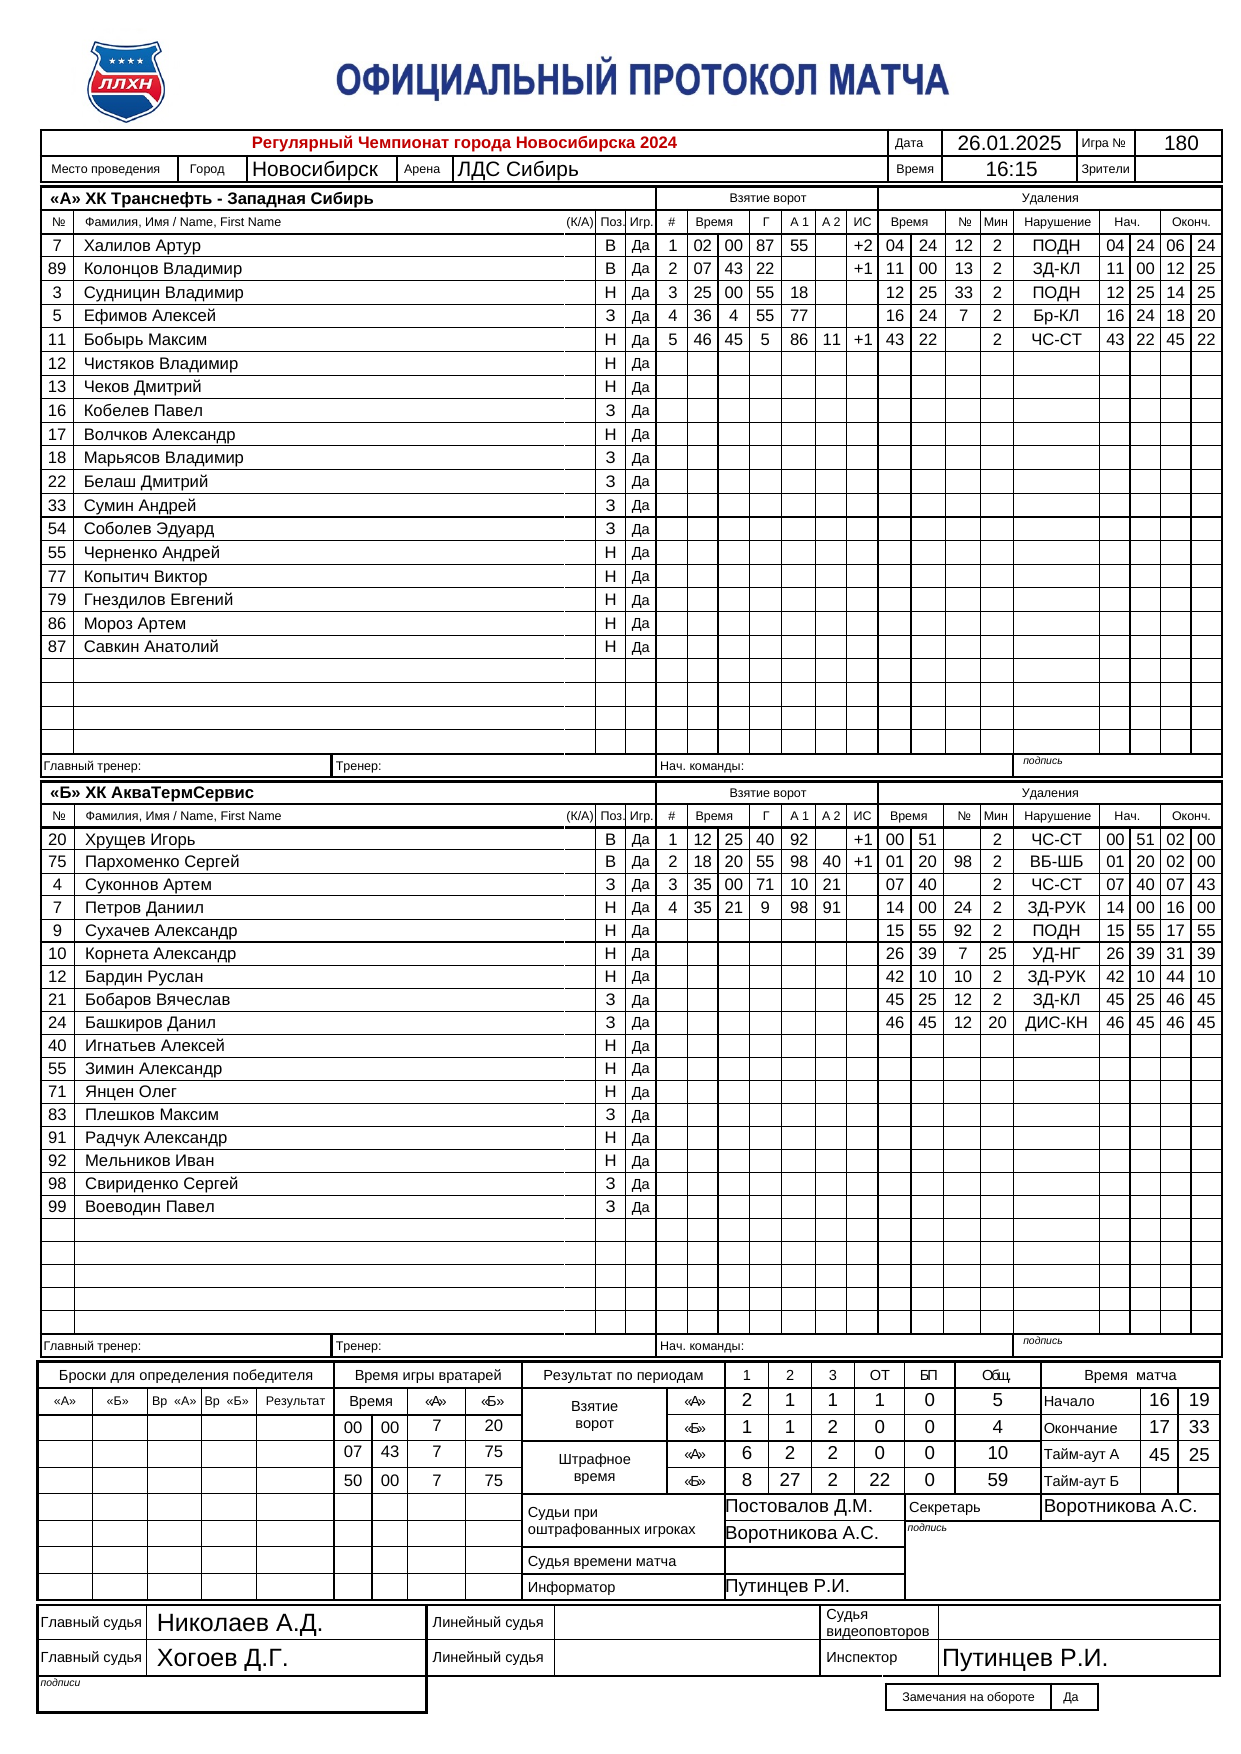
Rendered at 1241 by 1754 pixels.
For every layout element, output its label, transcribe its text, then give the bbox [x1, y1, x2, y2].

table_cell [847, 874, 877, 895]
table_cell подпись [906, 1522, 1219, 1599]
table_cell Башкиров Данил [75, 1012, 564, 1033]
table_cell [657, 541, 687, 564]
table_cell [782, 1242, 815, 1264]
table_cell [750, 989, 781, 1011]
table_cell Черненко Андрей [74, 541, 564, 564]
table_cell 2 [812, 1468, 854, 1493]
table_cell [39, 1494, 92, 1520]
table_cell 7 [408, 1416, 465, 1440]
table_cell 75 [42, 850, 74, 872]
table_cell 31 [1161, 943, 1190, 964]
table_cell [1100, 446, 1129, 469]
table_cell 89 [42, 257, 73, 280]
table_cell [257, 1468, 333, 1493]
table_cell [816, 281, 846, 303]
table_cell (К/А) [565, 211, 595, 233]
table_cell 21 [42, 989, 74, 1011]
table_cell [981, 1173, 1013, 1195]
table_cell [816, 966, 846, 987]
table_cell [981, 1058, 1013, 1079]
table_cell 45 [1161, 328, 1190, 351]
table_cell [879, 1104, 910, 1126]
table_cell [782, 446, 815, 469]
table_cell Время [335, 1389, 407, 1413]
table_cell [719, 518, 749, 540]
table_cell [847, 494, 877, 516]
table_cell [879, 1081, 910, 1103]
table_cell [847, 1012, 877, 1033]
table_cell [719, 423, 749, 445]
table_cell Время [688, 805, 749, 826]
table_cell [565, 966, 595, 987]
table_cell [1192, 588, 1221, 611]
table_cell 79 [42, 588, 73, 611]
table_cell [782, 943, 815, 964]
table_cell 26 [879, 943, 910, 964]
table_cell [782, 707, 815, 729]
table_cell [565, 636, 595, 658]
table_cell 2 [812, 1442, 854, 1467]
table_cell [1192, 1311, 1221, 1333]
table_cell [39, 1416, 92, 1440]
table_cell Н [596, 1127, 625, 1149]
table_cell 25 [1179, 1441, 1219, 1467]
table_cell 20 [1192, 305, 1221, 327]
table_cell Путинцев Р.И. [726, 1575, 904, 1599]
table_cell 12 [944, 989, 980, 1011]
table_cell 07 [688, 257, 717, 280]
table_cell # [657, 805, 687, 826]
table_cell [816, 1219, 846, 1241]
table_cell [257, 1441, 333, 1467]
table_cell Мороз Артем [74, 612, 564, 634]
table_cell [939, 1606, 1219, 1639]
table_cell [657, 1219, 687, 1241]
table_cell 3 [42, 281, 73, 303]
table_cell 17 [1161, 920, 1190, 941]
table_cell 40 [1131, 874, 1160, 895]
table_cell [816, 518, 846, 540]
table_cell [719, 1012, 749, 1033]
table_cell 7 [944, 943, 980, 964]
table_cell [879, 1242, 910, 1264]
table_cell [879, 683, 910, 706]
table_cell [466, 1547, 521, 1573]
table_cell 12 [879, 281, 910, 303]
table_cell [981, 1104, 1013, 1126]
table_cell 0 [905, 1415, 954, 1440]
table_cell Н [596, 541, 625, 564]
table_cell В [596, 235, 625, 256]
table_cell [1100, 352, 1129, 374]
table_cell Да [626, 446, 655, 469]
table_cell [626, 683, 655, 706]
table_header Взятие ворот [657, 783, 877, 803]
table_cell [202, 1547, 256, 1573]
table_cell подпись [1014, 755, 1221, 776]
table_cell 71 [42, 1081, 74, 1103]
table_cell [1100, 423, 1129, 445]
table_cell З [596, 305, 625, 327]
table_cell [1131, 612, 1160, 634]
table_cell [1192, 1058, 1221, 1079]
table_header Удаления [879, 783, 1221, 803]
table_cell Да [626, 376, 655, 398]
table_cell А 2 [816, 805, 846, 826]
table_cell [565, 659, 595, 682]
table_cell [565, 565, 595, 587]
table_cell 54 [42, 518, 73, 540]
table_cell [93, 1416, 147, 1440]
table_cell [847, 966, 877, 987]
table_cell [816, 446, 846, 469]
table_cell [1100, 541, 1129, 564]
table_cell [719, 707, 749, 729]
table_cell 7 [408, 1441, 465, 1467]
table_header «Б» ХК АкваТермСервис [42, 783, 655, 803]
table_cell [657, 707, 687, 729]
table_cell [565, 707, 595, 729]
table_cell Н [596, 352, 625, 374]
table_cell [1161, 1173, 1190, 1195]
table_cell [373, 1521, 407, 1546]
table_cell [946, 470, 980, 493]
table_cell [657, 1081, 687, 1103]
table_cell Пархоменко Сергей [75, 850, 564, 872]
table_cell [782, 730, 815, 753]
table_cell [816, 659, 846, 682]
table_cell [688, 1127, 717, 1149]
table_cell Да [626, 896, 655, 918]
table_cell [1014, 1081, 1099, 1103]
table_cell ИС [847, 805, 877, 826]
table_cell [816, 1012, 846, 1033]
table_cell [1161, 659, 1190, 682]
table_cell 00 [1192, 896, 1221, 918]
table_cell [981, 1219, 1013, 1241]
table_cell Тренер: [333, 1335, 655, 1356]
table_cell [719, 1081, 749, 1103]
table_cell 9 [750, 896, 781, 918]
table_cell [688, 1081, 717, 1103]
table_cell [1131, 376, 1160, 398]
table_cell [565, 1035, 595, 1057]
table_cell «Б» [93, 1389, 147, 1413]
table_cell 22 [750, 257, 781, 280]
table_cell 2 [981, 257, 1013, 280]
table_cell 20 [719, 850, 749, 872]
table_cell [719, 659, 749, 682]
table_cell [981, 683, 1013, 706]
table_cell 25 [719, 829, 749, 849]
table_cell [1192, 1127, 1221, 1149]
table_cell [428, 1677, 882, 1711]
table_cell «Б» [668, 1415, 724, 1440]
table_cell [42, 1242, 74, 1264]
table_cell [565, 1288, 595, 1310]
table_cell В [596, 257, 625, 280]
table_cell 87 [750, 235, 781, 256]
table_header БП [905, 1363, 954, 1387]
table_cell [657, 1196, 687, 1218]
table_cell [946, 446, 980, 469]
table_cell Да [626, 470, 655, 493]
table_cell [596, 659, 625, 682]
table_cell [719, 636, 749, 658]
table_cell 22 [42, 470, 73, 493]
table_cell 27 [769, 1468, 811, 1493]
table_cell [719, 588, 749, 611]
table_cell [750, 1127, 781, 1149]
table_cell [750, 659, 781, 682]
table_cell [981, 1196, 1013, 1218]
table_cell Время [879, 211, 945, 233]
table_cell [688, 588, 717, 611]
table_cell Савкин Анатолий [74, 636, 564, 658]
table_cell 35 [688, 874, 717, 895]
table_cell [148, 1547, 201, 1573]
table_cell Марьясов Владимир [74, 446, 564, 469]
table_cell В [596, 850, 625, 872]
table_cell [565, 588, 595, 611]
table_cell Фамилия, Имя / Name, First Name [75, 805, 565, 826]
table_cell [879, 1127, 910, 1149]
table_cell [912, 1081, 943, 1103]
table_cell 00 [335, 1416, 371, 1440]
table_cell 92 [782, 829, 815, 849]
table_cell [946, 636, 980, 658]
table_cell [1131, 1150, 1160, 1172]
table_cell [42, 1219, 74, 1241]
table_cell [847, 565, 877, 587]
table_cell 92 [944, 920, 980, 941]
table_cell 16 [1141, 1389, 1177, 1413]
table_cell Да [626, 399, 655, 422]
table_cell 2 [981, 235, 1013, 256]
table_cell [944, 1311, 980, 1333]
table_cell [946, 612, 980, 634]
table_cell Главный тренер: [42, 755, 330, 776]
table_cell [626, 707, 655, 729]
table_cell [657, 352, 687, 374]
table_cell 00 [1131, 896, 1160, 918]
table_cell Да [626, 352, 655, 374]
table_cell Сухачев Александр [75, 920, 564, 941]
table_cell [565, 352, 595, 374]
table_cell [750, 423, 781, 445]
table_cell [816, 1196, 846, 1218]
table_cell [847, 399, 877, 422]
table_cell [565, 874, 595, 895]
table_cell [688, 1173, 717, 1195]
table_cell Н [596, 588, 625, 611]
table_cell [1100, 1219, 1129, 1241]
table_cell 1 [769, 1389, 811, 1413]
table_cell [1100, 683, 1129, 706]
table_cell Время [879, 805, 943, 826]
table_cell 45 [719, 328, 749, 351]
table_cell [1014, 1035, 1099, 1057]
table_cell [1131, 541, 1160, 564]
table_cell Да [626, 281, 655, 303]
table_cell [688, 683, 717, 706]
table_cell [42, 730, 73, 753]
table_cell Игр. [626, 805, 655, 826]
table_cell [688, 1012, 717, 1033]
table_cell 00 [912, 896, 943, 918]
picture [5, 28, 1179, 129]
table_cell 98 [944, 850, 980, 872]
table_cell [1161, 1288, 1190, 1310]
table_cell Янцен Олег [75, 1081, 564, 1103]
table_cell Линейный судья [428, 1640, 554, 1675]
table_cell [93, 1521, 147, 1546]
table_cell 45 [1131, 1012, 1160, 1033]
table_cell [1161, 1058, 1190, 1079]
table_cell 16 [42, 399, 73, 422]
table_cell Воротникова А.С. [1042, 1495, 1219, 1520]
table_cell 0 [855, 1415, 904, 1440]
table_cell Секретарь [906, 1495, 1040, 1520]
table_cell 4 [657, 305, 687, 327]
table_cell [1014, 707, 1099, 729]
table_cell Главный судья [39, 1640, 146, 1675]
table_cell [1192, 1104, 1221, 1126]
table_cell 55 [42, 1058, 74, 1079]
table_cell 39 [912, 943, 943, 964]
table_cell [879, 1265, 910, 1287]
table_cell Судьи при оштрафованных игроках [523, 1495, 724, 1546]
table_cell [657, 1035, 687, 1057]
table_cell 0 [905, 1468, 954, 1493]
table_cell 00 [719, 874, 749, 895]
table_cell [946, 423, 980, 445]
table_cell [879, 352, 910, 374]
table_cell Путинцев Р.И. [939, 1640, 1219, 1675]
table_cell 43 [879, 328, 910, 351]
table_cell [816, 1035, 846, 1057]
table_cell [981, 470, 1013, 493]
table_cell 3 [657, 874, 687, 895]
table_cell [944, 1035, 980, 1057]
table_cell 00 [373, 1468, 407, 1493]
table_cell 14 [1161, 281, 1190, 303]
table_cell Да [626, 989, 655, 1011]
table_cell [1131, 707, 1160, 729]
table_cell [202, 1441, 256, 1467]
table_cell 22 [1131, 328, 1160, 351]
table_cell З [596, 470, 625, 493]
table_cell 59 [956, 1468, 1040, 1493]
table_cell 19 [1179, 1389, 1219, 1413]
table_cell Судья времени матча [523, 1548, 724, 1573]
table_cell [750, 1104, 781, 1126]
table_cell [912, 1242, 943, 1264]
table_cell [981, 1127, 1013, 1149]
table_cell Колонцов Владимир [74, 257, 564, 280]
table_cell Да [626, 1150, 655, 1172]
table_cell [879, 494, 910, 516]
table_cell [981, 1288, 1013, 1310]
table_cell Судницин Владимир [74, 281, 564, 303]
table_cell [912, 494, 945, 516]
table_cell [981, 352, 1013, 374]
table_cell [750, 1035, 781, 1057]
table_cell 04 [879, 235, 910, 256]
table_cell 0 [905, 1389, 954, 1413]
table_cell [1014, 659, 1099, 682]
table_cell [981, 1311, 1013, 1333]
table_cell [1192, 446, 1221, 469]
table_header Регулярный Чемпионат города Новосибирска 2024 [42, 131, 887, 155]
table_cell 91 [816, 896, 846, 918]
table_cell № [946, 211, 980, 233]
table_cell 46 [879, 1012, 910, 1033]
table_cell 16 [1161, 896, 1190, 918]
table_cell [750, 565, 781, 587]
table_cell [750, 730, 781, 753]
table_cell [782, 588, 815, 611]
table_cell [688, 920, 717, 941]
table_cell Да [626, 565, 655, 587]
table_cell [657, 1012, 687, 1033]
table_cell [565, 943, 595, 964]
table_cell [879, 1058, 910, 1079]
table_cell Тайм-аут Б [1042, 1468, 1140, 1493]
table_cell [74, 683, 564, 706]
table_cell [626, 1242, 655, 1264]
table_cell [1131, 1127, 1160, 1149]
table_cell 55 [912, 920, 943, 941]
table_cell 07 [1100, 874, 1129, 895]
table_cell [1192, 1081, 1221, 1103]
table_cell [1192, 352, 1221, 374]
table_cell Н [596, 896, 625, 918]
table_cell Н [596, 565, 625, 587]
table_cell Поз. [596, 211, 625, 233]
table_cell 00 [1192, 829, 1221, 849]
table_header Взятие ворот [657, 188, 877, 209]
table_cell [565, 305, 595, 327]
table_cell [1192, 1196, 1221, 1218]
table_cell ЧС-СТ [1014, 328, 1099, 351]
table_cell [719, 1173, 749, 1195]
table_cell [946, 541, 980, 564]
table_cell «А» [668, 1442, 724, 1467]
table_cell [657, 518, 687, 540]
table_cell Вр «Б» [202, 1389, 256, 1413]
table_cell 20 [42, 829, 74, 849]
table_cell [565, 1173, 595, 1195]
table_cell 10 [42, 943, 74, 964]
table_cell [466, 1574, 521, 1599]
table_cell Да [626, 612, 655, 634]
table_cell [688, 446, 717, 469]
table_cell [816, 494, 846, 516]
table_cell [782, 1035, 815, 1057]
table_cell [1161, 494, 1190, 516]
table_cell [1014, 612, 1099, 634]
table_cell [782, 1150, 815, 1172]
table_cell [1131, 1104, 1160, 1126]
table_cell [847, 1173, 877, 1195]
table_cell [1161, 683, 1190, 706]
table_cell [847, 943, 877, 964]
table_cell [847, 683, 877, 706]
table_cell [750, 683, 781, 706]
table_cell Окончание [1042, 1415, 1140, 1440]
table_cell [657, 1127, 687, 1149]
table_cell 00 [879, 829, 910, 849]
table_header Удаления [879, 188, 1221, 209]
table_cell [657, 494, 687, 516]
table_cell [719, 494, 749, 516]
table_cell [1100, 1311, 1129, 1333]
table_cell [782, 1265, 815, 1287]
table_cell [816, 829, 846, 849]
table_cell 98 [782, 850, 815, 872]
table_cell [1161, 730, 1190, 753]
table_cell Главный тренер: [42, 1335, 330, 1356]
table_cell 11 [42, 328, 73, 351]
table_cell [816, 399, 846, 422]
table_cell [1192, 730, 1221, 753]
table_cell [912, 1035, 943, 1057]
table_cell 3 [657, 281, 687, 303]
table_cell [75, 1265, 564, 1287]
table_cell 2 [981, 966, 1013, 987]
table_cell [688, 1150, 717, 1172]
table_cell [42, 659, 73, 682]
table_cell Нарушение [1014, 805, 1099, 826]
table_cell [1192, 541, 1221, 564]
table_cell [946, 328, 980, 351]
table_cell [944, 1219, 980, 1241]
table_cell ЧС-СТ [1014, 874, 1099, 895]
table_cell [1100, 1173, 1129, 1195]
table_cell [466, 1494, 521, 1520]
table_cell 2 [981, 305, 1013, 327]
table_cell [944, 1127, 980, 1149]
table_cell [816, 1242, 846, 1264]
table_cell [816, 1288, 846, 1310]
table_cell [1100, 518, 1129, 540]
table_cell [1161, 1150, 1190, 1172]
table_cell 7 [408, 1468, 465, 1493]
table_cell [74, 707, 564, 729]
table_cell «Б» [668, 1468, 724, 1493]
table_cell 43 [373, 1441, 407, 1467]
table_cell [596, 1242, 625, 1264]
table_cell 17 [1141, 1415, 1177, 1440]
table_cell 7 [946, 305, 980, 327]
table_header 180 [1136, 131, 1221, 155]
table_cell [782, 1012, 815, 1033]
table_cell [879, 1288, 910, 1310]
table_cell Нач. [1100, 211, 1160, 233]
table_cell [1192, 659, 1221, 682]
table_cell 04 [1100, 235, 1129, 256]
table_cell [816, 730, 846, 753]
table_cell [719, 446, 749, 469]
table_cell # [657, 211, 687, 233]
table_cell [816, 305, 846, 327]
table_cell [688, 1311, 717, 1333]
table_cell 20 [466, 1416, 521, 1440]
table_cell [782, 683, 815, 706]
table_cell [847, 1127, 877, 1149]
table_cell [565, 423, 595, 445]
table_cell Да [626, 328, 655, 351]
table_cell [946, 730, 980, 753]
table_cell З [596, 518, 625, 540]
table_cell [75, 1311, 564, 1333]
table_cell Место проведения [42, 157, 177, 181]
table_cell 87 [42, 636, 73, 658]
table_cell № [42, 805, 74, 826]
table_cell [257, 1494, 333, 1520]
table_cell [1192, 707, 1221, 729]
table_cell [657, 399, 687, 422]
table_cell 25 [1192, 257, 1221, 280]
table_cell 43 [1192, 874, 1221, 895]
table_cell [879, 1196, 910, 1218]
table_cell [750, 920, 781, 941]
table_cell Н [596, 966, 625, 987]
table_cell [981, 1265, 1013, 1287]
table_cell [565, 1196, 595, 1218]
table_cell [719, 1196, 749, 1218]
table_cell 16:15 [943, 157, 1076, 181]
table_cell 1 [726, 1415, 768, 1440]
table_cell 50 [335, 1468, 371, 1493]
table_cell [847, 730, 877, 753]
table_cell [719, 399, 749, 422]
table_cell 45 [912, 1012, 943, 1033]
table_cell [750, 518, 781, 540]
table_cell [912, 1311, 943, 1333]
table_cell [912, 376, 945, 398]
table_cell [816, 423, 846, 445]
table_cell 2 [657, 257, 687, 280]
table_cell З [596, 1104, 625, 1126]
table_cell [688, 659, 717, 682]
table_cell [816, 1058, 846, 1079]
table_cell Бардин Руслан [75, 966, 564, 987]
table_cell [981, 565, 1013, 587]
table_cell [1161, 1127, 1190, 1149]
table_cell ЗД-КЛ [1014, 257, 1099, 280]
table_cell [1014, 1196, 1099, 1218]
table_cell 07 [335, 1441, 371, 1467]
table_cell [1161, 541, 1190, 564]
table_cell [750, 1288, 781, 1310]
table_cell [847, 352, 877, 374]
table_cell 43 [1100, 328, 1129, 351]
table_cell [944, 874, 980, 895]
table_cell [408, 1521, 465, 1546]
table_cell Нач. команды: [657, 755, 1012, 776]
table_cell [657, 989, 687, 1011]
table_cell [750, 541, 781, 564]
table_cell [946, 518, 980, 540]
table_cell [912, 541, 945, 564]
table_cell Мин [981, 805, 1013, 826]
table_cell [565, 612, 595, 634]
table_cell [1100, 565, 1129, 587]
table_cell 77 [42, 565, 73, 587]
table_cell [1100, 1265, 1129, 1287]
table_cell [1179, 1468, 1219, 1493]
table_cell [944, 1058, 980, 1079]
table_cell 46 [688, 328, 717, 351]
table_cell [1192, 399, 1221, 422]
table_cell [626, 1219, 655, 1241]
table_cell 20 [981, 1012, 1013, 1033]
table_cell ПОДН [1014, 920, 1099, 941]
table_cell [1100, 1150, 1129, 1172]
table_cell [719, 565, 749, 587]
table_cell 15 [1100, 920, 1129, 941]
table_cell Да [626, 518, 655, 540]
table_cell [981, 1035, 1013, 1057]
table_cell [257, 1574, 333, 1599]
table_cell [981, 707, 1013, 729]
table_cell [565, 989, 595, 1011]
table_cell [1100, 612, 1129, 634]
table_cell Нач. [1100, 805, 1160, 826]
table_cell [782, 399, 815, 422]
table_cell [93, 1574, 147, 1599]
table_cell [816, 1265, 846, 1287]
table_cell [657, 1104, 687, 1126]
table_cell УД-НГ [1014, 943, 1099, 964]
table_cell [565, 1058, 595, 1079]
table_cell [981, 588, 1013, 611]
table_cell Воротникова А.С. [726, 1521, 904, 1546]
table_cell [657, 565, 687, 587]
table_cell [816, 943, 846, 964]
table_cell [912, 659, 945, 682]
table_cell [750, 1242, 781, 1264]
table_cell 55 [42, 541, 73, 564]
table_cell [847, 659, 877, 682]
table_cell Результат [257, 1389, 333, 1413]
table_cell 18 [1161, 305, 1190, 327]
table_cell [944, 1242, 980, 1264]
table_cell [750, 1219, 781, 1241]
table_cell [565, 257, 595, 280]
table_cell [912, 518, 945, 540]
table_cell [847, 1058, 877, 1079]
table_cell [883, 1677, 1220, 1681]
table_cell [93, 1441, 147, 1467]
table_header Замечания на обороте [887, 1685, 1050, 1709]
table_cell 40 [912, 874, 943, 895]
table_cell 55 [1192, 920, 1221, 941]
table_cell [688, 423, 717, 445]
table_cell Да [626, 541, 655, 564]
table_cell [1131, 636, 1160, 658]
table_cell 44 [1161, 966, 1190, 987]
table_cell 18 [782, 281, 815, 303]
table_cell Тренер: [333, 755, 655, 776]
table_cell [565, 1127, 595, 1149]
table_cell 21 [719, 896, 749, 918]
table_cell [782, 470, 815, 493]
table_cell [42, 1288, 74, 1310]
table_cell [879, 612, 910, 634]
table_cell [93, 1494, 147, 1520]
table_cell 15 [879, 920, 910, 941]
table_cell [750, 1265, 781, 1287]
table_cell Арена [398, 157, 452, 181]
table_cell +1 [847, 328, 877, 351]
table_cell Н [596, 920, 625, 941]
table_cell Да [626, 588, 655, 611]
table_cell 6 [726, 1442, 768, 1467]
table_cell Белаш Дмитрий [74, 470, 564, 493]
table_cell [719, 1242, 749, 1264]
table_cell Н [596, 281, 625, 303]
table_header Результат по периодам [523, 1363, 724, 1387]
table_cell [1131, 1311, 1160, 1333]
table_cell [981, 1081, 1013, 1103]
table_cell [1192, 1219, 1221, 1241]
table_cell Мин [981, 211, 1013, 233]
table_cell [565, 683, 595, 706]
table_cell Хогоев Д.Г. [147, 1640, 425, 1675]
table_cell Судья видеоповторов [821, 1606, 938, 1639]
table_cell [816, 565, 846, 587]
table_cell Воеводин Павел [75, 1196, 564, 1218]
table_cell [782, 989, 815, 1011]
table_cell [944, 1265, 980, 1287]
table_cell Да [626, 1058, 655, 1079]
table_cell Хрущев Игорь [75, 829, 564, 849]
table_cell 10 [956, 1442, 1040, 1467]
table_cell [408, 1494, 465, 1520]
table_cell [1161, 446, 1190, 469]
table_cell Зрители [1078, 157, 1134, 181]
table_cell Г [750, 211, 781, 233]
table_cell [688, 1058, 717, 1079]
table_cell 00 [373, 1416, 407, 1440]
table_cell З [596, 874, 625, 895]
table_cell 33 [1179, 1415, 1219, 1440]
table_cell [1014, 494, 1099, 516]
table_cell 13 [946, 257, 980, 280]
table_cell [688, 966, 717, 987]
table_cell [688, 1219, 717, 1241]
table_cell [782, 257, 815, 280]
table_cell [657, 659, 687, 682]
table_cell 01 [879, 850, 910, 872]
table_cell 4 [42, 874, 74, 895]
table_cell 33 [42, 494, 73, 516]
table_cell Вр «А» [148, 1389, 201, 1413]
table_cell [1192, 1173, 1221, 1195]
table_cell [719, 683, 749, 706]
table_cell [782, 966, 815, 987]
table_cell Да [626, 1104, 655, 1126]
table_cell [1161, 352, 1190, 374]
table_cell [1014, 1242, 1099, 1264]
table_cell [912, 1058, 943, 1079]
table_cell [688, 376, 717, 398]
table_cell 55 [750, 281, 781, 303]
table_cell 42 [879, 966, 910, 987]
table_cell [688, 541, 717, 564]
table_cell [1014, 683, 1099, 706]
table_cell Сумин Андрей [74, 494, 564, 516]
table_cell Линейный судья [428, 1606, 554, 1639]
table_cell [782, 376, 815, 398]
table_cell [981, 659, 1013, 682]
table_cell [879, 1219, 910, 1241]
table_cell [879, 730, 910, 753]
table_cell [596, 1288, 625, 1310]
table_cell [1192, 1242, 1221, 1264]
table_cell [1014, 1265, 1099, 1287]
table_cell [1161, 518, 1190, 540]
table_cell 12 [946, 235, 980, 256]
table_cell ВБ-ШБ [1014, 850, 1099, 872]
table_cell Н [596, 376, 625, 398]
table_cell ЗД-РУК [1014, 896, 1099, 918]
table_cell 12 [1161, 257, 1190, 280]
table_cell [782, 1219, 815, 1241]
table_cell 1 [657, 235, 687, 256]
table_cell [719, 470, 749, 493]
table_cell [1100, 707, 1129, 729]
table_cell 24 [944, 896, 980, 918]
table_cell Тайм-аут А [1042, 1441, 1140, 1467]
table_cell [750, 588, 781, 611]
table_cell [816, 235, 846, 256]
table_cell [148, 1416, 201, 1440]
table_cell Да [626, 235, 655, 256]
table_cell [879, 1311, 910, 1333]
table_cell [912, 470, 945, 493]
table_cell [555, 1640, 819, 1675]
table_cell [879, 518, 910, 540]
table_cell [1131, 565, 1160, 587]
table_cell [148, 1574, 201, 1599]
table_cell [257, 1521, 333, 1546]
table_cell 39 [1131, 943, 1160, 964]
table_cell [657, 1311, 687, 1333]
table_cell подписи [39, 1677, 425, 1711]
table_cell [847, 920, 877, 941]
table_cell [1100, 470, 1129, 493]
table_cell [565, 896, 595, 918]
table_cell [944, 1196, 980, 1218]
table_cell [816, 588, 846, 611]
table_cell [1014, 541, 1099, 564]
table_cell 33 [946, 281, 980, 303]
table_cell [688, 1035, 717, 1057]
table_cell 12 [688, 829, 717, 849]
table_cell [912, 1265, 943, 1287]
table_header 2 [769, 1363, 811, 1387]
table_cell Да [626, 1127, 655, 1149]
table_cell Поз. [596, 805, 625, 826]
table_header Да [1052, 1685, 1097, 1709]
table_cell [1192, 636, 1221, 658]
table_cell 25 [1131, 989, 1160, 1011]
table_cell [1131, 1196, 1160, 1218]
table_cell [1014, 588, 1099, 611]
table_cell 77 [782, 305, 815, 327]
table_cell Да [626, 1196, 655, 1218]
table_cell [1192, 565, 1221, 587]
table_cell [1131, 1288, 1160, 1310]
table_cell Н [596, 1035, 625, 1057]
table_cell подпись [1014, 1335, 1221, 1356]
table_cell [847, 1150, 877, 1172]
table_cell [657, 446, 687, 469]
table_cell 2 [981, 874, 1013, 895]
table_cell [1100, 376, 1129, 398]
table_cell Главный судья [39, 1606, 146, 1639]
table_cell 42 [1100, 966, 1129, 987]
table_cell 46 [1161, 1012, 1190, 1033]
table_cell [879, 659, 910, 682]
table_cell [816, 1127, 846, 1149]
table_cell 25 [912, 989, 943, 1011]
table_cell [1014, 565, 1099, 587]
table_cell [1131, 1219, 1160, 1241]
table_header Время матча [1042, 1363, 1219, 1387]
table_cell [1161, 1311, 1190, 1333]
table_cell [657, 588, 687, 611]
table_cell [657, 943, 687, 964]
table_cell [688, 518, 717, 540]
table_cell [912, 399, 945, 422]
table_cell 25 [1131, 281, 1160, 303]
table_cell 21 [816, 874, 846, 895]
table_cell 46 [1100, 1012, 1129, 1033]
table_cell Да [626, 494, 655, 516]
table_cell ЗД-КЛ [1014, 989, 1099, 1011]
table_cell [1014, 1311, 1099, 1333]
table_cell [688, 989, 717, 1011]
table_cell Да [626, 257, 655, 280]
table_cell [879, 1173, 910, 1195]
table_cell З [596, 1196, 625, 1218]
table_cell [946, 588, 980, 611]
table_cell [565, 730, 595, 753]
table_cell [847, 518, 877, 540]
table_cell З [596, 494, 625, 516]
table_cell [657, 683, 687, 706]
table_cell [1014, 423, 1099, 445]
table_cell [657, 1288, 687, 1310]
table_cell [148, 1468, 201, 1493]
table_cell 17 [42, 423, 73, 445]
table_cell Н [596, 1081, 625, 1103]
table_cell 0 [905, 1442, 954, 1467]
table_cell 71 [750, 874, 781, 895]
table_header «А» ХК Транснефть - Западная Сибирь [42, 188, 655, 209]
table_cell [847, 541, 877, 564]
table_cell Нач. команды: [657, 1335, 1012, 1356]
table_cell [408, 1574, 465, 1599]
table_cell 14 [879, 896, 910, 918]
table_cell +1 [847, 850, 877, 872]
table_cell [688, 494, 717, 516]
table_cell З [596, 1012, 625, 1033]
table_cell 5 [657, 328, 687, 351]
table_cell [782, 636, 815, 658]
table_cell [879, 541, 910, 564]
table_cell [1100, 399, 1129, 422]
table_cell [981, 636, 1013, 658]
table_cell [75, 1288, 564, 1310]
table_cell [816, 1173, 846, 1195]
table_cell [719, 541, 749, 564]
table_cell [1192, 1265, 1221, 1287]
table_cell 92 [42, 1150, 74, 1172]
table_cell [93, 1547, 147, 1573]
table_cell 10 [782, 874, 815, 895]
table_cell З [596, 1173, 625, 1195]
table_cell [1014, 1058, 1099, 1079]
table_cell [750, 1173, 781, 1195]
table_cell 18 [688, 850, 717, 872]
table_cell [1192, 612, 1221, 634]
table_cell [847, 1311, 877, 1333]
table_cell [847, 1196, 877, 1218]
table_cell ИС [847, 211, 877, 233]
table_cell 7 [42, 235, 73, 256]
table_cell [596, 683, 625, 706]
table_cell [1161, 636, 1190, 658]
table_cell [912, 1288, 943, 1310]
table_header Игра № [1078, 131, 1134, 155]
table_cell [719, 1311, 749, 1333]
table_cell [565, 1265, 595, 1287]
table_cell Копытич Виктор [74, 565, 564, 587]
table_cell 22 [1192, 328, 1221, 351]
table_cell 10 [1192, 966, 1221, 987]
table_cell [847, 989, 877, 1011]
table_cell Да [626, 1035, 655, 1057]
table_cell [879, 423, 910, 445]
table_cell [750, 446, 781, 469]
table_cell [335, 1494, 371, 1520]
table_cell 24 [1192, 235, 1221, 256]
table_cell [719, 352, 749, 374]
table_cell [688, 1265, 717, 1287]
table_cell 16 [1100, 305, 1129, 327]
table_cell [1131, 1035, 1160, 1057]
table_cell [688, 565, 717, 587]
table_cell [657, 1150, 687, 1172]
table_cell [1161, 612, 1190, 634]
table_cell [688, 730, 717, 753]
table_cell Игнатьев Алексей [75, 1035, 564, 1057]
table_cell [847, 1288, 877, 1310]
table_cell Время [889, 157, 941, 181]
table_cell З [596, 989, 625, 1011]
table_cell [202, 1521, 256, 1546]
table_cell [1161, 376, 1190, 398]
table_cell [847, 281, 877, 303]
table_cell [1131, 1081, 1160, 1103]
table_cell 02 [1161, 829, 1190, 849]
table_cell Да [626, 874, 655, 895]
table_cell [657, 1173, 687, 1195]
table_cell [565, 376, 595, 398]
table_cell [782, 494, 815, 516]
table_cell 2 [981, 896, 1013, 918]
table_cell 4 [956, 1415, 1040, 1440]
table_cell [1192, 1150, 1221, 1172]
table_cell [719, 920, 749, 941]
table_cell [912, 352, 945, 374]
table_header 1 [726, 1363, 768, 1387]
table_cell [946, 399, 980, 422]
table_cell [1141, 1468, 1177, 1493]
table_cell [565, 470, 595, 493]
table_cell Н [596, 612, 625, 634]
table_cell [816, 1104, 846, 1126]
table_cell Бобаров Вячеслав [75, 989, 564, 1011]
table_cell [657, 376, 687, 398]
table_cell [1131, 1058, 1160, 1079]
table_cell 9 [42, 920, 74, 941]
table_cell [946, 565, 980, 587]
table_cell [782, 1081, 815, 1103]
table_cell 10 [912, 966, 943, 987]
table_cell [42, 1311, 74, 1333]
table_cell [93, 1468, 147, 1493]
table_cell 2 [657, 850, 687, 872]
table_cell [1131, 518, 1160, 540]
table_cell Корнета Александр [75, 943, 564, 964]
table_cell 00 [719, 281, 749, 303]
table_cell [74, 659, 564, 682]
table_cell [565, 1311, 595, 1333]
table_cell [782, 1173, 815, 1195]
table_cell [626, 1311, 655, 1333]
table_cell 46 [1161, 989, 1190, 1011]
table_cell [565, 518, 595, 540]
table_cell 55 [1131, 920, 1160, 941]
table_cell [1161, 1265, 1190, 1287]
table_cell [847, 588, 877, 611]
table_cell [847, 446, 877, 469]
table_cell +1 [847, 829, 877, 849]
table_cell [1100, 1081, 1129, 1103]
table_cell [42, 707, 73, 729]
table_cell [1161, 565, 1190, 587]
table_cell 22 [855, 1468, 904, 1493]
table_cell 2 [981, 328, 1013, 351]
table_cell [750, 943, 781, 964]
table_cell Н [596, 423, 625, 445]
table_cell 45 [1141, 1441, 1177, 1467]
table_cell 2 [981, 920, 1013, 941]
table_cell [847, 1242, 877, 1264]
table_cell [847, 1081, 877, 1103]
table_cell [688, 1104, 717, 1126]
table_cell [373, 1494, 407, 1520]
table_cell [912, 707, 945, 729]
table_cell [657, 730, 687, 753]
table_cell [782, 423, 815, 445]
table_cell [782, 1288, 815, 1310]
table_cell [782, 612, 815, 634]
table_cell 55 [750, 305, 781, 327]
table_cell Взятие ворот [523, 1389, 666, 1440]
table_cell 2 [981, 829, 1013, 849]
table_cell 25 [1192, 281, 1221, 303]
table_cell 5 [42, 305, 73, 327]
table_cell [1161, 1081, 1190, 1103]
table_cell [565, 1012, 595, 1033]
table_cell Да [626, 920, 655, 941]
table_cell [657, 920, 687, 941]
table_header Броски для определения победителя [39, 1363, 333, 1387]
table_cell [912, 636, 945, 658]
table_cell Да [626, 423, 655, 445]
table_cell Бобырь Максим [74, 328, 564, 351]
table_cell Мельников Иван [75, 1150, 564, 1172]
table_cell 2 [812, 1415, 854, 1440]
table_cell [719, 1127, 749, 1149]
table_cell [981, 730, 1013, 753]
table_cell [946, 707, 980, 729]
table_cell [726, 1548, 904, 1573]
table_cell [202, 1574, 256, 1599]
table_cell 11 [879, 257, 910, 280]
table_cell [782, 1104, 815, 1126]
table_cell [1014, 1288, 1099, 1310]
table_cell [42, 683, 73, 706]
table_cell Фамилия, Имя / Name, First Name [74, 211, 565, 233]
table_cell Халилов Артур [74, 235, 564, 256]
table_cell [750, 352, 781, 374]
table_cell ПОДН [1014, 235, 1099, 256]
table_cell [565, 281, 595, 303]
table_cell Да [626, 1173, 655, 1195]
table_cell [1014, 1150, 1099, 1172]
table_cell [981, 399, 1013, 422]
table_cell [847, 305, 877, 327]
table_cell [1131, 494, 1160, 516]
table_cell [816, 1150, 846, 1172]
table_cell [1014, 352, 1099, 374]
table_cell [1100, 1127, 1129, 1149]
table_cell А 1 [782, 805, 815, 826]
table_cell [1161, 588, 1190, 611]
table_cell [847, 636, 877, 658]
table_cell [1161, 1104, 1190, 1126]
table_cell [1192, 376, 1221, 398]
table_cell Радчук Александр [75, 1127, 564, 1149]
table_cell 25 [688, 281, 717, 303]
table_cell № [944, 805, 980, 826]
table_cell [626, 659, 655, 682]
table_cell [1131, 588, 1160, 611]
table_cell +2 [847, 235, 877, 256]
table_cell [879, 1035, 910, 1057]
table_cell Да [626, 829, 655, 849]
table_cell [1131, 730, 1160, 753]
table_cell 98 [782, 896, 815, 918]
table_cell [944, 1173, 980, 1195]
table_cell [565, 494, 595, 516]
table_cell [148, 1521, 201, 1546]
table_cell 02 [1161, 850, 1190, 872]
table_cell [39, 1521, 92, 1546]
table_cell 2 [981, 281, 1013, 303]
table_cell [688, 1288, 717, 1310]
table_cell Новосибирск [248, 157, 396, 181]
table_cell 75 [466, 1468, 521, 1493]
table_cell 20 [1131, 850, 1160, 872]
table_cell З [596, 399, 625, 422]
table_cell [847, 896, 877, 918]
table_cell [373, 1574, 407, 1599]
table_cell [1131, 352, 1160, 374]
table_cell Ефимов Алексей [74, 305, 564, 327]
table_cell Да [626, 850, 655, 872]
table_cell [565, 850, 595, 872]
table_cell [750, 636, 781, 658]
table_cell «А» [408, 1389, 465, 1413]
table_cell 43 [719, 257, 749, 280]
table_cell Инспектор [821, 1640, 938, 1675]
table_cell 12 [944, 1012, 980, 1033]
table_cell [750, 966, 781, 987]
table_cell [1100, 1104, 1129, 1126]
table_cell [750, 1012, 781, 1033]
table_cell [74, 730, 564, 753]
table_cell [879, 565, 910, 587]
table_cell 40 [750, 829, 781, 849]
table_cell 00 [1131, 257, 1160, 280]
table_cell [466, 1521, 521, 1546]
table_cell [657, 612, 687, 634]
table_cell (К/А) [565, 805, 595, 826]
table_cell Начало [1042, 1389, 1140, 1413]
table_cell 07 [879, 874, 910, 895]
table_cell [335, 1547, 371, 1573]
table_cell [688, 943, 717, 964]
table_cell [148, 1441, 201, 1467]
table_cell [944, 1288, 980, 1310]
table_cell 12 [42, 966, 74, 987]
table_cell [719, 989, 749, 1011]
table_cell 39 [1192, 943, 1221, 964]
table_cell 86 [42, 612, 73, 634]
table_cell Чистяков Владимир [74, 352, 564, 374]
table_cell [719, 1058, 749, 1079]
table_cell № [42, 211, 73, 233]
table_cell 18 [42, 446, 73, 469]
table_cell [1192, 1288, 1221, 1310]
table_cell 2 [769, 1442, 811, 1467]
table_cell ЧС-СТ [1014, 829, 1099, 849]
table_cell [912, 565, 945, 587]
table_cell [1131, 1173, 1160, 1195]
table_cell [981, 376, 1013, 398]
table_cell [565, 1150, 595, 1172]
table_cell 1 [812, 1389, 854, 1413]
table_cell [1161, 1219, 1190, 1241]
table_cell [944, 829, 980, 849]
table_cell [719, 943, 749, 964]
table_cell 24 [42, 1012, 74, 1033]
table_cell [596, 1265, 625, 1287]
table_cell [1192, 423, 1221, 445]
table_cell 8 [726, 1468, 768, 1493]
table_cell [39, 1574, 92, 1599]
table_cell [879, 399, 910, 422]
table_header ОТ [855, 1363, 904, 1387]
table_cell [202, 1494, 256, 1520]
table_cell [1014, 376, 1099, 398]
table_cell 51 [912, 829, 943, 849]
table_cell [1131, 659, 1160, 682]
table_cell [912, 588, 945, 611]
table_cell [981, 518, 1013, 540]
table_cell [39, 1468, 92, 1493]
table_cell 00 [1192, 850, 1221, 872]
table_cell 86 [782, 328, 815, 351]
table_cell 4 [657, 896, 687, 918]
table_cell [688, 399, 717, 422]
table_cell [657, 966, 687, 987]
table_cell 11 [1100, 257, 1129, 280]
table_cell [1192, 1035, 1221, 1057]
table_cell 2 [981, 989, 1013, 1011]
table_cell [1192, 494, 1221, 516]
table_cell Да [626, 943, 655, 964]
table_cell [719, 612, 749, 634]
table_cell 14 [1100, 896, 1129, 918]
table_cell [750, 612, 781, 634]
table_header Дата [889, 131, 941, 155]
table_cell 00 [912, 257, 945, 280]
table_cell 24 [912, 235, 945, 256]
table_cell Да [626, 1012, 655, 1033]
table_cell [944, 1081, 980, 1103]
table_cell [1100, 659, 1129, 682]
table_cell ЛДС Сибирь [454, 157, 887, 181]
table_cell [565, 328, 595, 351]
table_cell [750, 1081, 781, 1103]
table_cell 51 [1131, 829, 1160, 849]
table_header 26.01.2025 [943, 131, 1076, 155]
table_cell [750, 399, 781, 422]
table_cell [1014, 1104, 1099, 1126]
table_cell [750, 1196, 781, 1218]
table_cell [202, 1468, 256, 1493]
table_cell ДИС-КН [1014, 1012, 1099, 1033]
table_cell Время [688, 211, 749, 233]
table_cell [944, 1104, 980, 1126]
table_cell Суконнов Артем [75, 874, 564, 895]
table_cell ЗД-РУК [1014, 966, 1099, 987]
table_cell [202, 1416, 256, 1440]
table_cell [912, 1150, 943, 1172]
table_cell [1100, 1242, 1129, 1264]
table_cell 1 [855, 1389, 904, 1413]
table_cell 5 [750, 328, 781, 351]
table_cell [1131, 1265, 1160, 1287]
table_cell [981, 1150, 1013, 1172]
table_cell 25 [912, 281, 945, 303]
table_cell [847, 612, 877, 634]
table_cell [782, 920, 815, 941]
table_cell [847, 1265, 877, 1287]
table_cell [626, 1288, 655, 1310]
table_cell [565, 1242, 595, 1264]
table_cell В [596, 829, 625, 849]
table_cell [688, 1242, 717, 1264]
table_cell Н [596, 328, 625, 351]
table_cell 00 [1100, 829, 1129, 849]
table_cell 45 [1192, 1012, 1221, 1033]
table_header 3 [812, 1363, 854, 1387]
table_cell Штрафное время [523, 1442, 666, 1493]
table_cell [981, 494, 1013, 516]
table_header Время игры вратарей [335, 1363, 521, 1387]
table_cell 36 [688, 305, 717, 327]
table_cell [1161, 423, 1190, 445]
table_cell [719, 376, 749, 398]
table_cell [912, 446, 945, 469]
table_cell [782, 541, 815, 564]
table_cell 26 [1100, 943, 1129, 964]
table_cell [565, 1081, 595, 1103]
table_cell [1131, 683, 1160, 706]
table_cell Да [626, 1081, 655, 1103]
table_cell [912, 1219, 943, 1241]
table_cell 07 [1161, 874, 1190, 895]
table_cell [688, 470, 717, 493]
table_cell [847, 1219, 877, 1241]
table_cell [596, 1311, 625, 1333]
table_cell 99 [42, 1196, 74, 1218]
table_cell [981, 446, 1013, 469]
table_cell [1131, 470, 1160, 493]
table_cell [719, 1150, 749, 1172]
table_cell [912, 1196, 943, 1218]
table_cell Петров Даниил [75, 896, 564, 918]
table_cell 24 [1131, 235, 1160, 256]
table_cell [1136, 157, 1221, 181]
table_cell [946, 352, 980, 374]
table_cell [719, 1219, 749, 1241]
table_cell 22 [912, 328, 945, 351]
table_cell [981, 423, 1013, 445]
table_cell Да [626, 636, 655, 658]
table_cell [912, 730, 945, 753]
table_cell [944, 1150, 980, 1172]
table_cell [1100, 636, 1129, 658]
table_cell [782, 518, 815, 540]
table_cell [816, 612, 846, 634]
table_cell [657, 470, 687, 493]
table_cell [1100, 1288, 1129, 1310]
table_cell Н [596, 1150, 625, 1172]
table_cell [1014, 730, 1099, 753]
table_cell 20 [912, 850, 943, 872]
table_cell [946, 683, 980, 706]
table_cell [816, 636, 846, 658]
table_cell [719, 1288, 749, 1310]
table_cell Волчков Александр [74, 423, 564, 445]
table_cell «А» [668, 1389, 724, 1413]
table_cell [719, 1035, 749, 1057]
table_cell [408, 1547, 465, 1573]
table_cell [373, 1547, 407, 1573]
table_cell [782, 659, 815, 682]
table_cell [657, 1265, 687, 1287]
table_cell [626, 1265, 655, 1287]
table_cell [816, 707, 846, 729]
table_cell [816, 683, 846, 706]
table_cell 45 [879, 989, 910, 1011]
table_cell +1 [847, 257, 877, 280]
table_cell [626, 730, 655, 753]
table_cell А 2 [816, 211, 846, 233]
table_cell [879, 707, 910, 729]
table_cell Н [596, 1058, 625, 1079]
table_cell [1161, 1242, 1190, 1264]
table_cell [1100, 730, 1129, 753]
table_cell [879, 470, 910, 493]
table_cell [981, 541, 1013, 564]
table_cell [912, 1173, 943, 1195]
table_cell Город [179, 157, 246, 181]
table_cell З [596, 446, 625, 469]
table_cell [847, 470, 877, 493]
table_cell [565, 541, 595, 564]
table_cell 25 [981, 943, 1013, 964]
table_cell Николаев А.Д. [147, 1606, 425, 1639]
table_cell [1192, 518, 1221, 540]
table_cell [912, 683, 945, 706]
table_cell [879, 446, 910, 469]
table_cell [782, 565, 815, 587]
table_cell [847, 376, 877, 398]
table_cell [657, 636, 687, 658]
table_cell Гнездилов Евгений [74, 588, 564, 611]
table_cell [657, 423, 687, 445]
table_cell 98 [42, 1173, 74, 1195]
table_cell [1014, 518, 1099, 540]
table_cell Игр. [626, 211, 655, 233]
table_cell [75, 1219, 564, 1241]
table_cell [555, 1606, 819, 1639]
table_cell [39, 1547, 92, 1573]
table_cell Нарушение [1014, 211, 1099, 233]
table_cell [1014, 446, 1099, 469]
table_cell [816, 1081, 846, 1103]
table_cell [816, 541, 846, 564]
table_cell [847, 707, 877, 729]
table_cell [782, 352, 815, 374]
table_cell А 1 [782, 211, 815, 233]
table_cell 40 [42, 1035, 74, 1057]
table_cell [782, 1311, 815, 1333]
table_cell 45 [1192, 989, 1221, 1011]
table_cell 06 [1161, 235, 1190, 256]
table_cell [879, 376, 910, 398]
table_cell [750, 707, 781, 729]
table_cell [816, 1311, 846, 1333]
table_cell 12 [1100, 281, 1129, 303]
table_cell 24 [912, 305, 945, 327]
table_cell [879, 588, 910, 611]
table_cell [1100, 494, 1129, 516]
table_cell [847, 1104, 877, 1126]
table_cell [688, 636, 717, 658]
table_cell 1 [657, 829, 687, 849]
table_cell [257, 1416, 333, 1440]
table_cell [1161, 470, 1190, 493]
table_header Общ. [956, 1363, 1040, 1387]
table_cell [1014, 470, 1099, 493]
table_cell [816, 920, 846, 941]
table_cell [847, 1035, 877, 1057]
table_cell «А» [39, 1389, 92, 1413]
table_cell [596, 730, 625, 753]
table_cell 0 [855, 1442, 904, 1467]
table_cell [565, 1104, 595, 1126]
table_cell [148, 1494, 201, 1520]
table_cell [750, 494, 781, 516]
table_cell Кобелев Павел [74, 399, 564, 422]
table_cell Н [596, 636, 625, 658]
table_cell 01 [1100, 850, 1129, 872]
table_cell ПОДН [1014, 281, 1099, 303]
table_cell 55 [782, 235, 815, 256]
table_cell Информатор [523, 1575, 724, 1599]
table_cell [750, 470, 781, 493]
table_cell [565, 399, 595, 422]
table_cell [816, 352, 846, 374]
table_cell [816, 257, 846, 280]
table_cell [1014, 1173, 1099, 1195]
table_cell 91 [42, 1127, 74, 1149]
table_cell [1014, 636, 1099, 658]
table_cell [946, 659, 980, 682]
table_cell [816, 989, 846, 1011]
table_cell [912, 423, 945, 445]
table_cell [1161, 707, 1190, 729]
table_cell 12 [42, 352, 73, 374]
table_cell Плешков Максим [75, 1104, 564, 1126]
table_cell [1161, 1035, 1190, 1057]
table_cell [912, 612, 945, 634]
table_cell [981, 612, 1013, 634]
table_cell Н [596, 943, 625, 964]
table_cell [657, 1242, 687, 1264]
table_cell [688, 352, 717, 374]
table_cell [782, 1127, 815, 1149]
table_cell [257, 1547, 333, 1573]
table_cell 2 [981, 850, 1013, 872]
table_cell [946, 494, 980, 516]
table_cell 11 [816, 328, 846, 351]
table_cell Свириденко Сергей [75, 1173, 564, 1195]
table_cell Соболев Эдуард [74, 518, 564, 540]
table_cell [719, 966, 749, 987]
table_cell [719, 730, 749, 753]
table_cell 13 [42, 376, 73, 398]
table_cell 2 [726, 1389, 768, 1413]
table_cell Г [750, 805, 781, 826]
table_cell [39, 1441, 92, 1467]
table_cell [565, 1219, 595, 1241]
table_cell 4 [719, 305, 749, 327]
table_cell Зимин Александр [75, 1058, 564, 1079]
table_cell [657, 1058, 687, 1079]
table_cell [879, 1150, 910, 1172]
table_cell 55 [750, 850, 781, 872]
table_cell [1131, 446, 1160, 469]
table_cell [1100, 588, 1129, 611]
table_cell [981, 1242, 1013, 1264]
table_cell [688, 1196, 717, 1218]
table_cell Оконч. [1161, 211, 1221, 233]
table_cell [847, 423, 877, 445]
table_cell [719, 1104, 749, 1126]
table_cell [1014, 399, 1099, 422]
table_cell [719, 1265, 749, 1287]
table_cell [1131, 399, 1160, 422]
table_cell [335, 1521, 371, 1546]
table_cell [1161, 399, 1190, 422]
table_cell [750, 376, 781, 398]
table_cell Оконч. [1161, 805, 1221, 826]
table_cell 10 [944, 966, 980, 987]
table_cell [1192, 470, 1221, 493]
table_cell [75, 1242, 564, 1264]
table_cell [879, 636, 910, 658]
table_cell [1100, 1058, 1129, 1079]
table_cell [1131, 1242, 1160, 1264]
table_cell [565, 235, 595, 256]
table_cell [565, 446, 595, 469]
table_cell 40 [816, 850, 846, 872]
table_cell [782, 1058, 815, 1079]
table_cell [1161, 1196, 1190, 1218]
table_cell Да [626, 305, 655, 327]
table_cell [42, 1265, 74, 1287]
table_cell 5 [956, 1389, 1040, 1413]
table_cell 16 [879, 305, 910, 327]
table_cell [750, 1311, 781, 1333]
table_cell Да [626, 966, 655, 987]
table_cell [688, 612, 717, 634]
table_cell [1131, 423, 1160, 445]
table_cell [912, 1104, 943, 1126]
table_cell [1192, 683, 1221, 706]
table_cell [335, 1574, 371, 1599]
table_cell [596, 707, 625, 729]
table_cell [1014, 1219, 1099, 1241]
table_cell [816, 470, 846, 493]
table_cell [1100, 1035, 1129, 1057]
table_cell 1 [769, 1415, 811, 1440]
table_cell [1014, 1127, 1099, 1149]
table_cell [782, 1196, 815, 1218]
table_cell [750, 1058, 781, 1079]
table_cell «Б » [466, 1389, 521, 1413]
table_cell [912, 1127, 943, 1149]
table_cell [816, 376, 846, 398]
table_cell 02 [688, 235, 717, 256]
table_cell Постовалов Д.М. [726, 1495, 904, 1520]
table_cell [1099, 1682, 1220, 1711]
table_cell Бр-КЛ [1014, 305, 1099, 327]
table_cell 45 [1100, 989, 1129, 1011]
table_cell [1100, 1196, 1129, 1218]
table_cell [750, 1150, 781, 1172]
table_cell 7 [42, 896, 74, 918]
table_cell 35 [688, 896, 717, 918]
table_cell Чеков Дмитрий [74, 376, 564, 398]
table_cell 00 [719, 235, 749, 256]
table_cell 75 [466, 1441, 521, 1467]
table_cell 83 [42, 1104, 74, 1126]
table_cell [946, 376, 980, 398]
table_cell 24 [1131, 305, 1160, 327]
table_cell [565, 920, 595, 941]
table_cell [596, 1219, 625, 1241]
table_cell [688, 707, 717, 729]
table_cell [565, 829, 595, 849]
table_cell 10 [1131, 966, 1160, 987]
